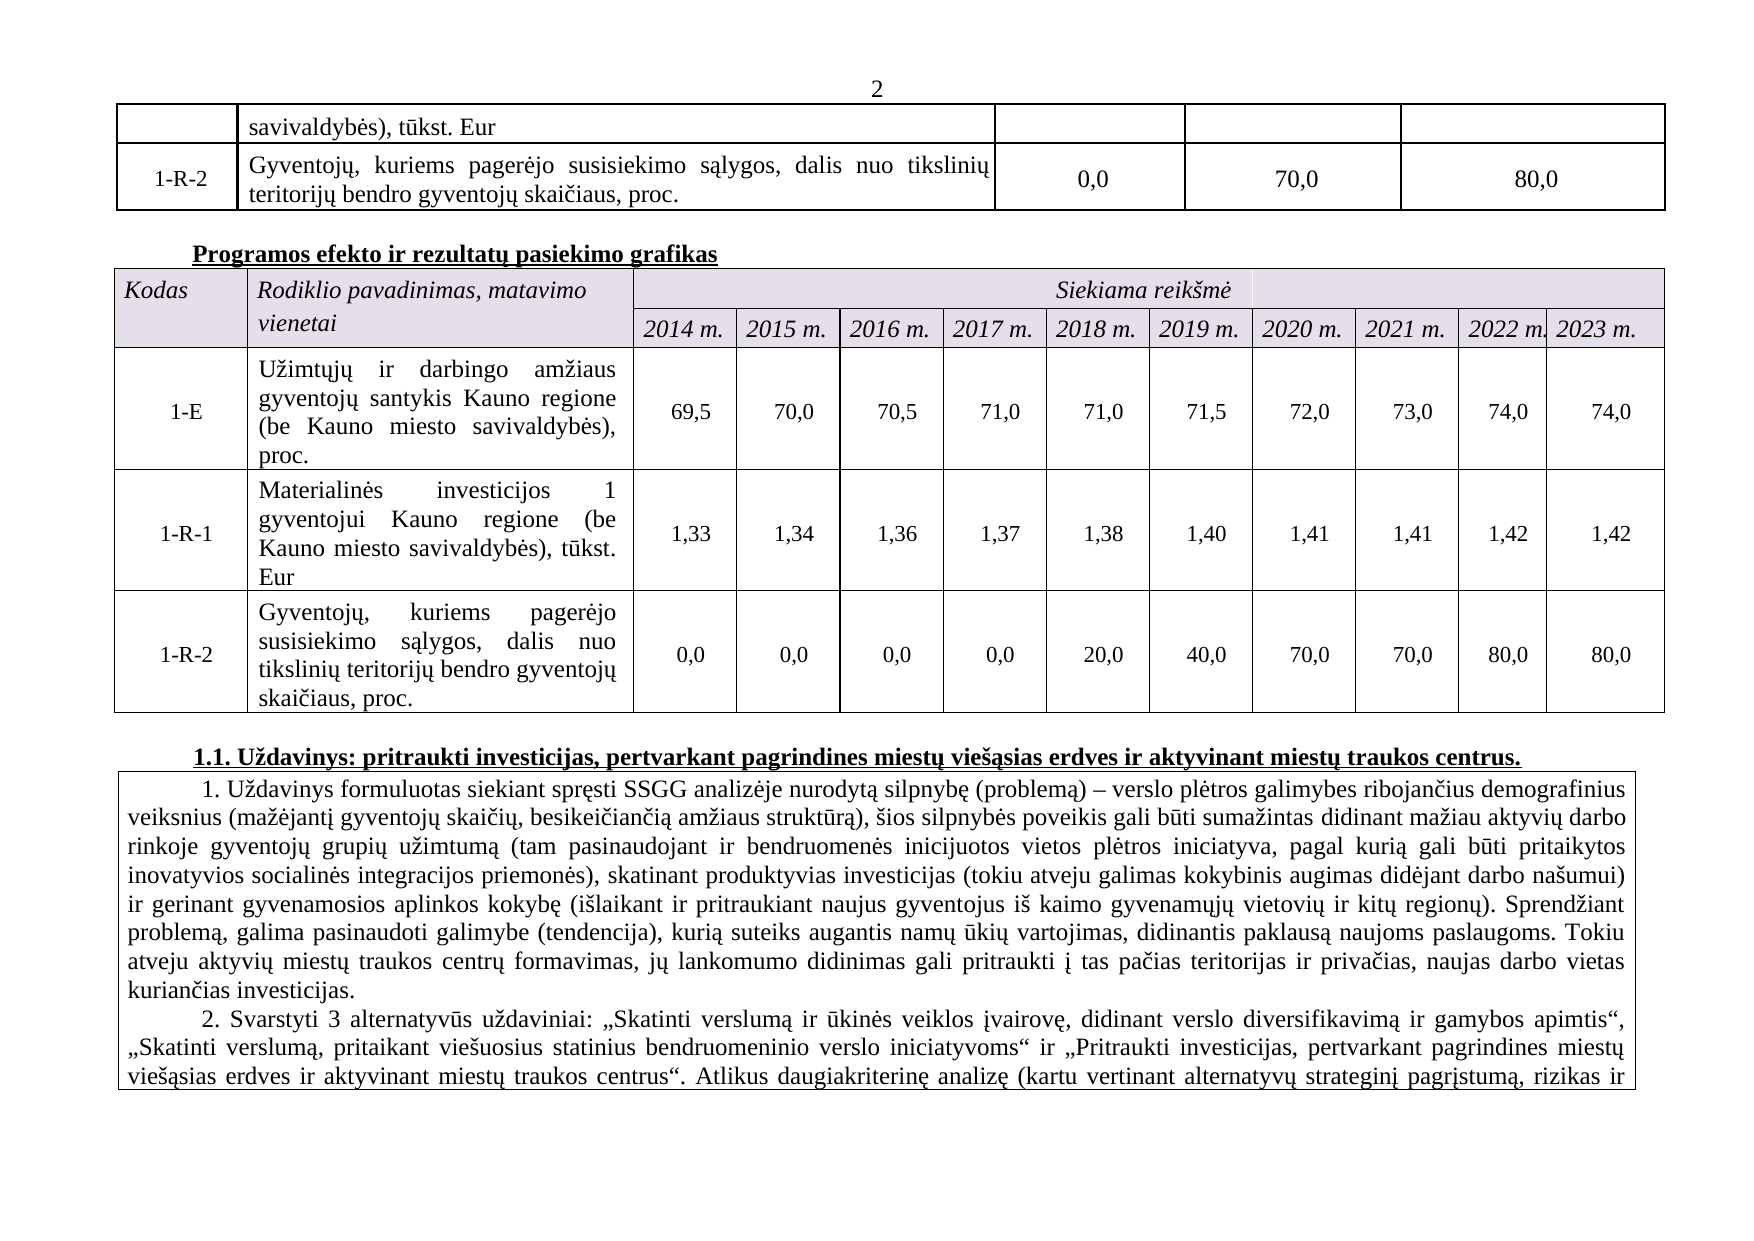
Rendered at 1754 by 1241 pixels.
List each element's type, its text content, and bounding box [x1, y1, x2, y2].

table_cell 2019 m. [1150, 309, 1252, 347]
table_cell 0,0 [841, 591, 943, 712]
table_cell 71,5 [1150, 348, 1252, 469]
table_cell 1,41 [1356, 470, 1458, 590]
text Programos efekto ir rezultatų pasiekimo grafikas [118, 239, 1636, 268]
table_cell 0,0 [996, 144, 1184, 208]
table_cell Materialinės investicijos 1 gyventojui Kauno regione (be Kauno miesto savivaldybės), tūkst. Eur [248, 470, 633, 590]
table_header [1356, 269, 1459, 308]
table_cell [1186, 105, 1400, 142]
table_cell 1-R-1 [115, 470, 247, 590]
table_cell 73,0 [1356, 348, 1458, 469]
table_cell 1,36 [841, 470, 943, 590]
table_cell 1-R-2 [115, 591, 247, 712]
table_cell 1,40 [1150, 470, 1252, 590]
table_cell 1,34 [737, 470, 839, 590]
table_cell [1402, 105, 1664, 142]
text 2. Svarstyti 3 alternatyvūs uždaviniai: „Skatinti verslumą ir ūkinės veiklos įvairovę, didinant verslo diversifikavimą ir gamybos apimtis“, „Skatinti verslumą, pritaikant viešuosius statinius bendruomeninio verslo iniciatyvoms“ ir „Pritraukti investicijas, pertvarkant pagrindines miestų viešąsias erdves ir aktyvinant miestų traukos centrus“. Atlikus daugiakriterinę analizę (kartu vertinant alternatyvų strateginį pagrįstumą, rizikas ir [119, 1001, 1635, 1089]
table_cell 70,0 [1186, 144, 1400, 208]
table_cell 2021 m. [1356, 309, 1458, 347]
table_cell Gyventojų, kuriems pagerėjo susisiekimo sąlygos, dalis nuo tikslinių teritorijų bendro gyventojų skaičiaus, proc. [248, 591, 633, 712]
text 1. Uždavinys formuluotas siekiant spręsti SSGG analizėje nurodytą silpnybę (problemą) – verslo plėtros galimybes ribojančius demografinius veiksnius (mažėjantį gyventojų skaičių, besikeičiančią amžiaus struktūrą), šios silpnybės poveikis gali būti sumažintas didinant mažiau aktyvių darbo rinkoje gyventojų grupių užimtumą (tam pasinaudojant ir bendruomenės inicijuotos vietos plėtros iniciatyva, pagal kurią gali būti pritaikytos inovatyvios socialinės integracijos priemonės), skatinant produktyvias investicijas (tokiu atveju galimas kokybinis augimas didėjant darbo našumui) ir gerinant gyvenamosios aplinkos kokybę (išlaikant ir pritraukiant naujus gyventojus iš kaimo gyvenamųjų vietovių ir kitų regionų). Sprendžiant problemą, galima pasinaudoti galimybe (tendencija), kurią suteiks augantis namų ūkių vartojimas, didinantis paklausą naujoms paslaugoms. Tokiu atveju aktyvių miestų traukos centrų formavimas, jų lankomumo didinimas gali pritraukti į tas pačias teritorijas ir privačias, naujas darbo vietas kuriančias investicijas. [119, 772, 1635, 1001]
table_cell [118, 105, 236, 142]
table_cell 74,0 [1459, 348, 1546, 469]
table_header [1459, 269, 1547, 308]
table_cell 70,5 [841, 348, 943, 469]
table_header Siekiama reikšmė [1046, 269, 1252, 308]
table_header [943, 269, 1046, 308]
table_cell 80,0 [1402, 144, 1664, 208]
table_cell 80,0 [1547, 591, 1664, 712]
table_cell 1,41 [1253, 470, 1355, 590]
table_header Rodiklio pavadinimas, matavimo vienetai [248, 269, 633, 347]
table_cell 74,0 [1547, 348, 1664, 469]
table_cell 70,0 [737, 348, 839, 469]
table_cell 2020 m. [1253, 309, 1355, 347]
table_header Kodas [115, 269, 247, 347]
table_header [1253, 269, 1356, 308]
table_cell Gyventojų, kuriems pagerėjo susisiekimo sąlygos, dalis nuo tikslinių teritorijų bendro gyventojų skaičiaus, proc. [239, 144, 994, 208]
table_cell 0,0 [944, 591, 1046, 712]
table_cell 1,33 [634, 470, 736, 590]
table_cell 70,0 [1253, 591, 1355, 712]
table_header [1547, 269, 1664, 308]
table_cell Užimtųjų ir darbingo amžiaus gyventojų santykis Kauno regione (be Kauno miesto savivaldybės), proc. [248, 348, 633, 469]
table_cell 2014 m. [634, 309, 736, 347]
table_cell 1-E [115, 348, 247, 469]
table_header [840, 269, 943, 308]
table_cell 0,0 [634, 591, 736, 712]
table_cell 2017 m. [944, 309, 1046, 347]
table_cell 2018 m. [1047, 309, 1149, 347]
table_cell 71,0 [1047, 348, 1149, 469]
table_cell 2023 m. [1547, 309, 1664, 347]
table_cell savivaldybės), tūkst. Eur [239, 105, 994, 142]
table_cell 0,0 [737, 591, 839, 712]
table_cell 1,42 [1459, 470, 1546, 590]
table_cell 71,0 [944, 348, 1046, 469]
table_cell 2022 m. [1459, 309, 1546, 347]
table_cell 20,0 [1047, 591, 1149, 712]
table_cell 2016 m. [841, 309, 943, 347]
table_cell 1,42 [1547, 470, 1664, 590]
table_header [634, 269, 840, 308]
table_cell 1,37 [944, 470, 1046, 590]
table_cell 72,0 [1253, 348, 1355, 469]
table_cell 1,38 [1047, 470, 1149, 590]
table_cell [996, 105, 1184, 142]
table_cell 80,0 [1459, 591, 1546, 712]
table_cell 1-R-2 [118, 144, 236, 208]
table_cell 2015 m. [737, 309, 839, 347]
table_cell 69,5 [634, 348, 736, 469]
text 1.1. Uždavinys: pritraukti investicijas, pertvarkant pagrindines miestų viešąsias erdves ir aktyvinant miestų traukos centrus. [118, 742, 1636, 771]
table_cell 40,0 [1150, 591, 1252, 712]
table_cell 70,0 [1356, 591, 1458, 712]
